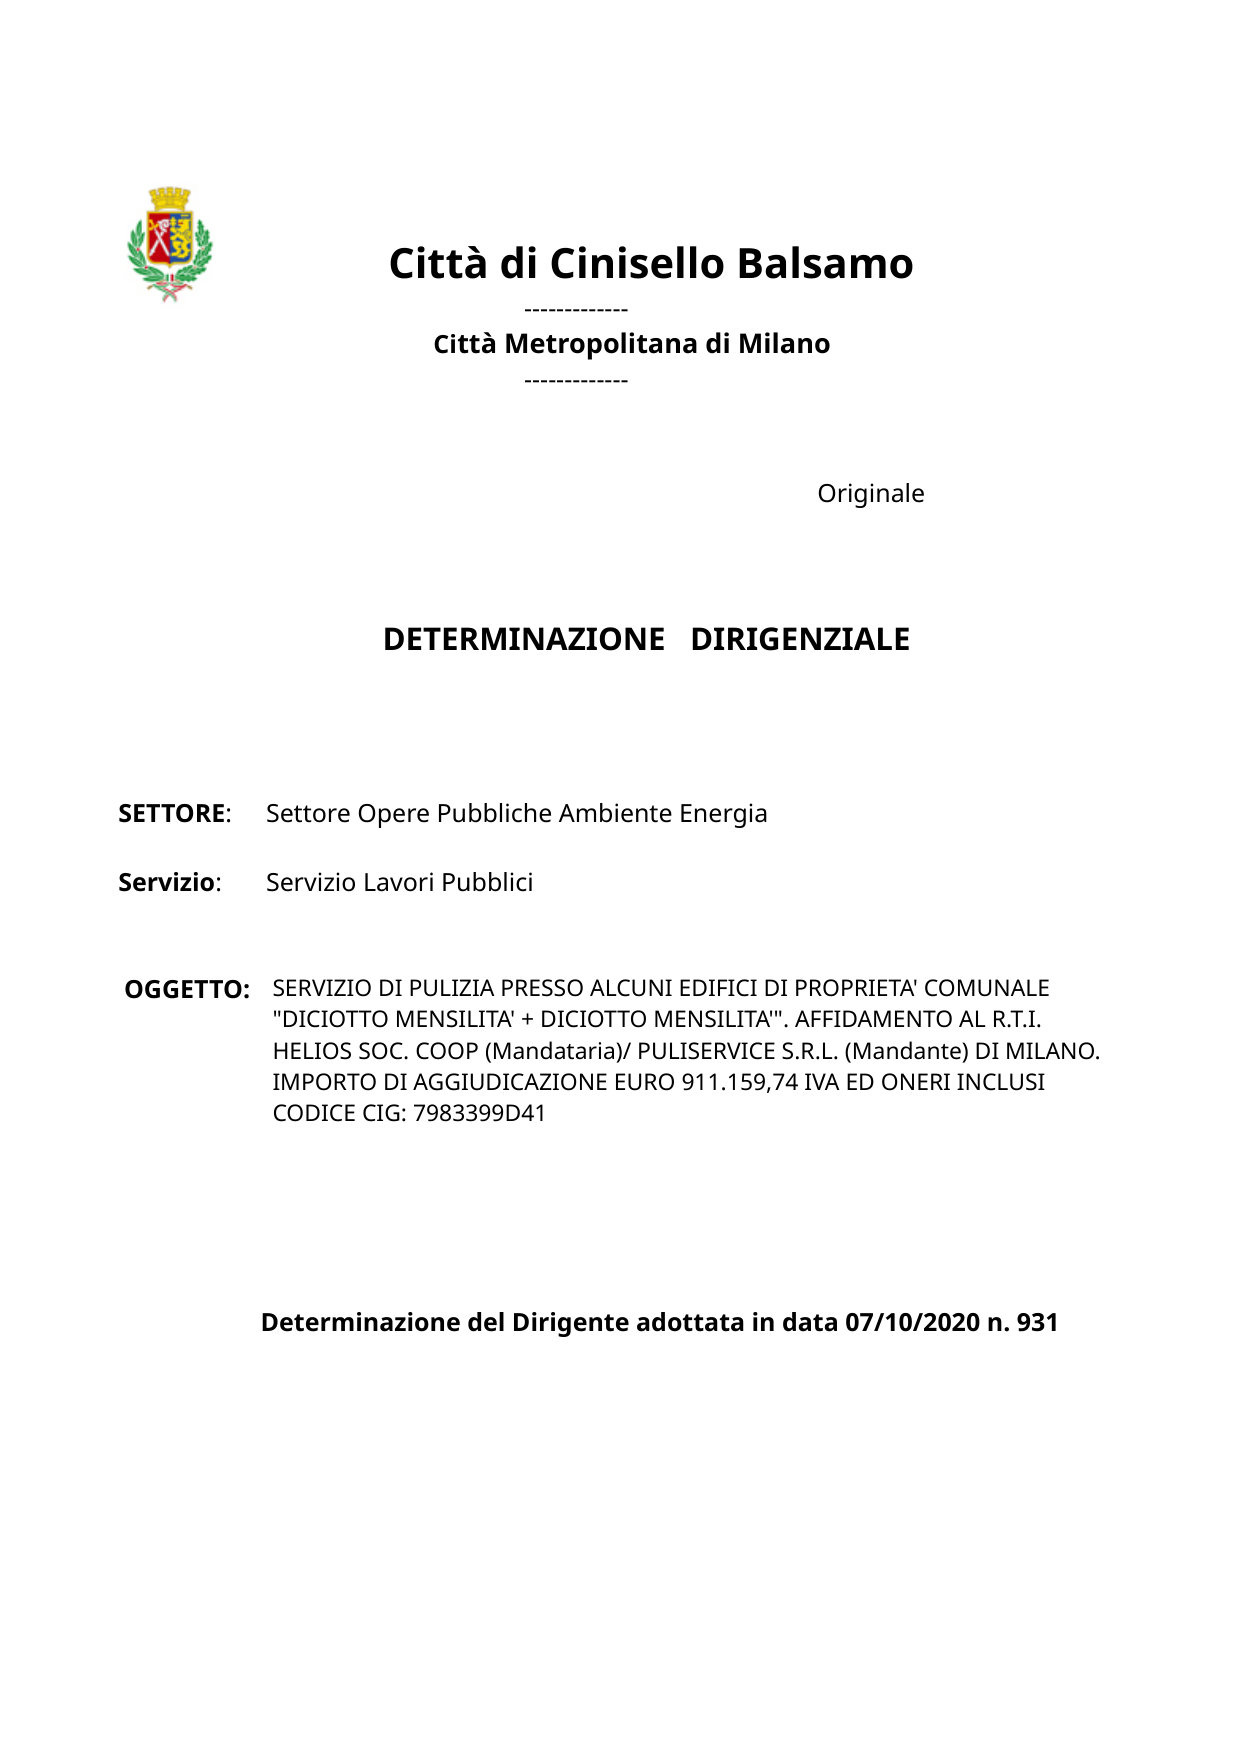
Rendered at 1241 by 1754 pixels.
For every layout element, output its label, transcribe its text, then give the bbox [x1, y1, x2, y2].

table_header Originale [620, 470, 1122, 515]
text Determinazione del Dirigente adottata in data 07/10/2020 n. 931 [118, 1304, 1122, 1338]
table_header SERVIZIO DI PULIZIA PRESSO ALCUNI EDIFICI DI PROPRIETA' COMUNALE "DICIOTTO MENSILITA' + DICIOTTO MENSILITA'". AFFIDAMENTO AL R.T.I. HELIOS SOC. COOP (Mandataria)/ PULISERVICE S.R.L. (Mandante) DI MILANO. IMPORTO DI AGGIUDICAZIONE EURO 911.159,74 IVA ED ONERI INCLUSI CODICE CIG: 7983399D41 [266, 966, 1123, 1134]
table_header [118, 177, 252, 401]
table_header Città di Cinisello Balsamo ------------- Città Metropolitana di Milano ------------- [253, 177, 1123, 401]
table_header OGGETTO: [118, 966, 266, 1134]
table_header [118, 470, 620, 515]
text Servizio: Servizio Lavori Pubblici [118, 864, 1122, 898]
text DETERMINAZIONE DIRIGENZIALE [118, 617, 1122, 660]
text SETTORE: Settore Opere Pubbliche Ambiente Energia [118, 796, 1122, 830]
picture [123, 182, 218, 308]
